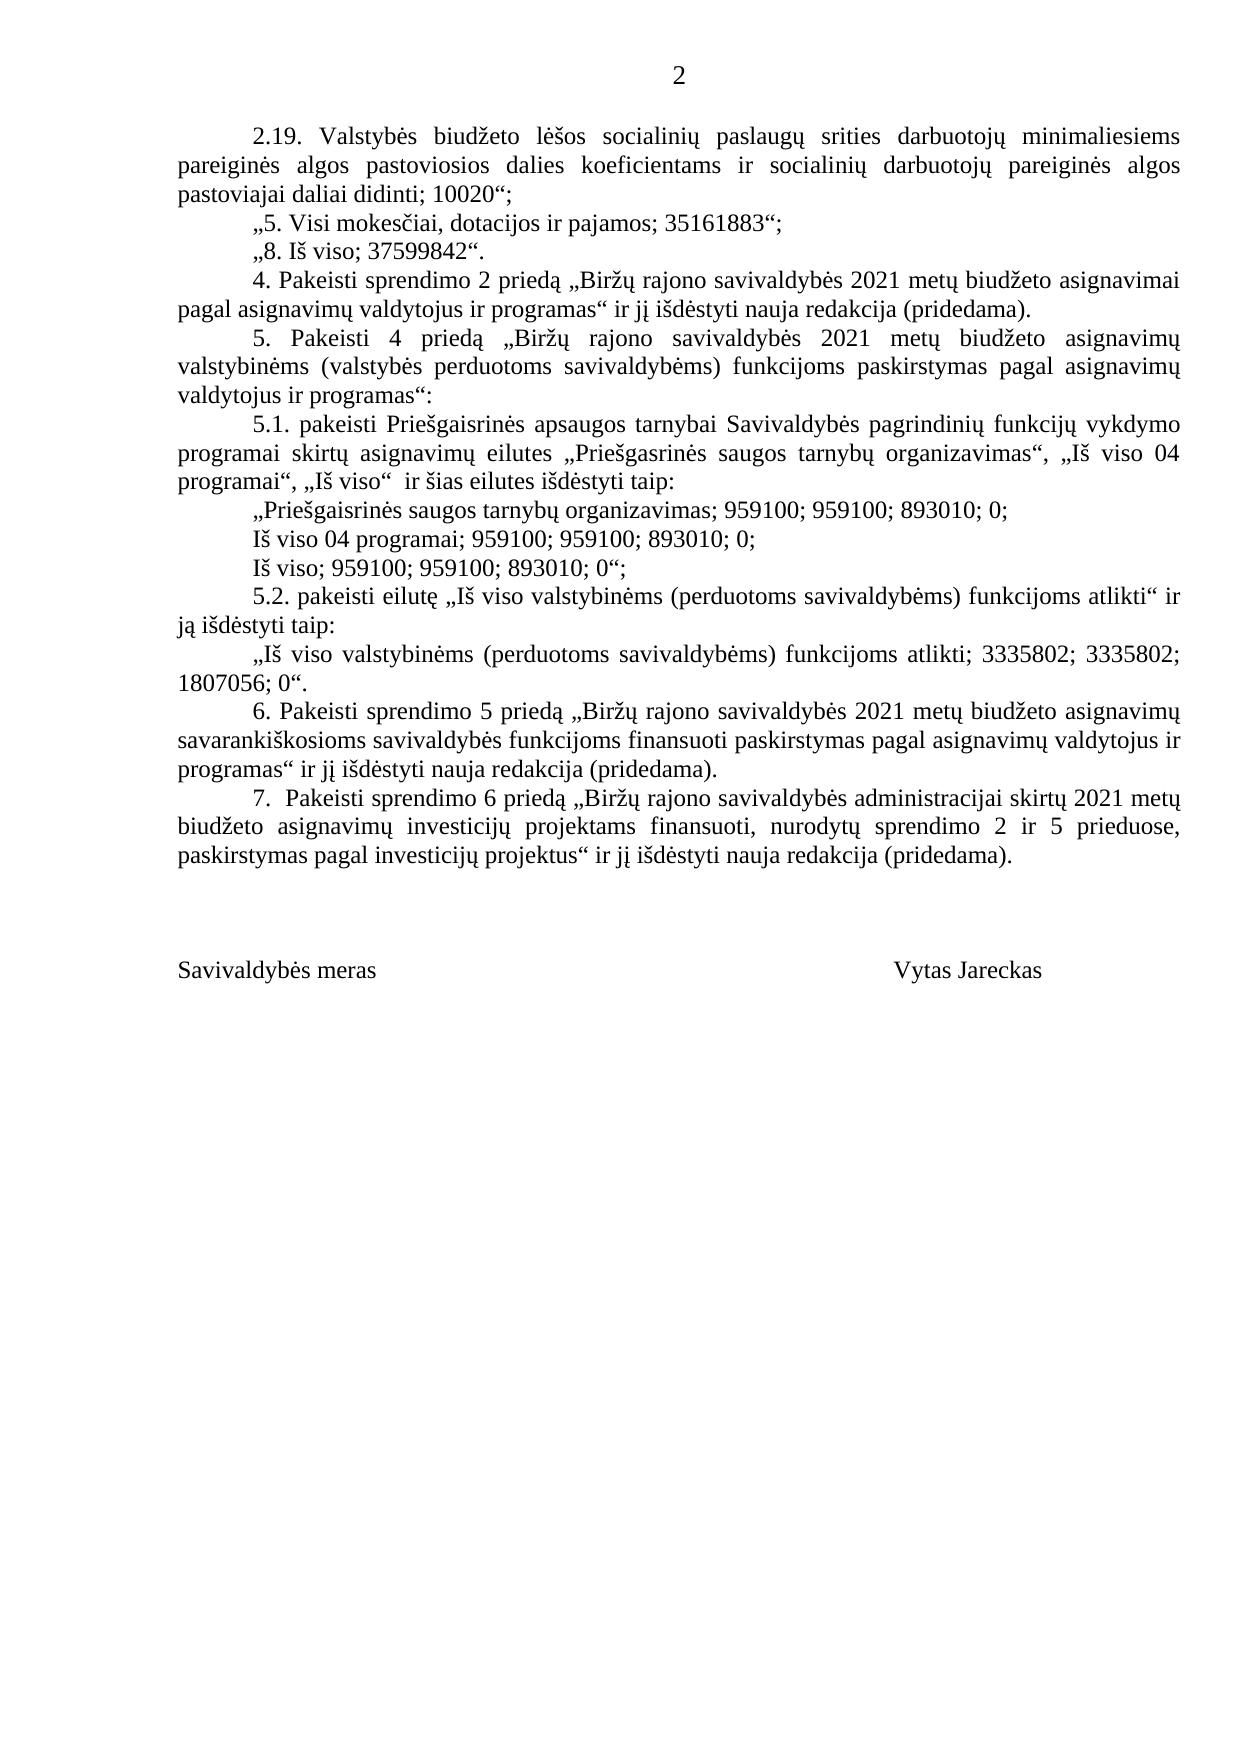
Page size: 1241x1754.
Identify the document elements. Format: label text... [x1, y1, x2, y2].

text Savivaldybės meras Vytas Jareckas [177, 955, 1181, 984]
text „Iš viso valstybinėms (perduotoms savivaldybėms) funkcijoms atlikti; 3335802; 3335802; 1807056; 0“. [177, 639, 1181, 696]
text 2.19. Valstybės biudžeto lėšos socialinių paslaugų srities darbuotojų minimaliesiems pareiginės algos pastoviosios dalies koeficientams ir socialinių darbuotojų pareiginės algos pastoviajai daliai didinti; 10020“; [177, 121, 1181, 208]
text „5. Visi mokesčiai, dotacijos ir pajamos; 35161883“; [177, 208, 1181, 236]
text 5.2. pakeisti eilutę „Iš viso valstybinėms (perduotoms savivaldybėms) funkcijoms atlikti“ ir ją išdėstyti taip: [177, 581, 1181, 639]
text 5. Pakeisti 4 priedą „Biržų rajono savivaldybės 2021 metų biudžeto asignavimų valstybinėms (valstybės perduotoms savivaldybėms) funkcijoms paskirstymas pagal asignavimų valdytojus ir programas“: [177, 323, 1181, 409]
text „Priešgaisrinės saugos tarnybų organizavimas; 959100; 959100; 893010; 0; [177, 495, 1181, 524]
text Iš viso 04 programai; 959100; 959100; 893010; 0; [177, 524, 1181, 553]
text 4. Pakeisti sprendimo 2 priedą „Biržų rajono savivaldybės 2021 metų biudžeto asignavimai pagal asignavimų valdytojus ir programas“ ir jį išdėstyti nauja redakcija (pridedama). [177, 265, 1181, 323]
text „8. Iš viso; 37599842“. [177, 236, 1181, 265]
text 6. Pakeisti sprendimo 5 priedą „Biržų rajono savivaldybės 2021 metų biudžeto asignavimų savarankiškosioms savivaldybės funkcijoms finansuoti paskirstymas pagal asignavimų valdytojus ir programas“ ir jį išdėstyti nauja redakcija (pridedama). [177, 696, 1181, 783]
text 7. Pakeisti sprendimo 6 priedą „Biržų rajono savivaldybės administracijai skirtų 2021 metų biudžeto asignavimų investicijų projektams finansuoti, nurodytų sprendimo 2 ir 5 prieduose, paskirstymas pagal investicijų projektus“ ir jį išdėstyti nauja redakcija (pridedama). [177, 783, 1181, 869]
text Iš viso; 959100; 959100; 893010; 0“; [177, 553, 1181, 581]
text 5.1. pakeisti Priešgaisrinės apsaugos tarnybai Savivaldybės pagrindinių funkcijų vykdymo programai skirtų asignavimų eilutes „Priešgasrinės saugos tarnybų organizavimas“, „Iš viso 04 programai“, „Iš viso“ ir šias eilutes išdėstyti taip: [177, 409, 1181, 495]
